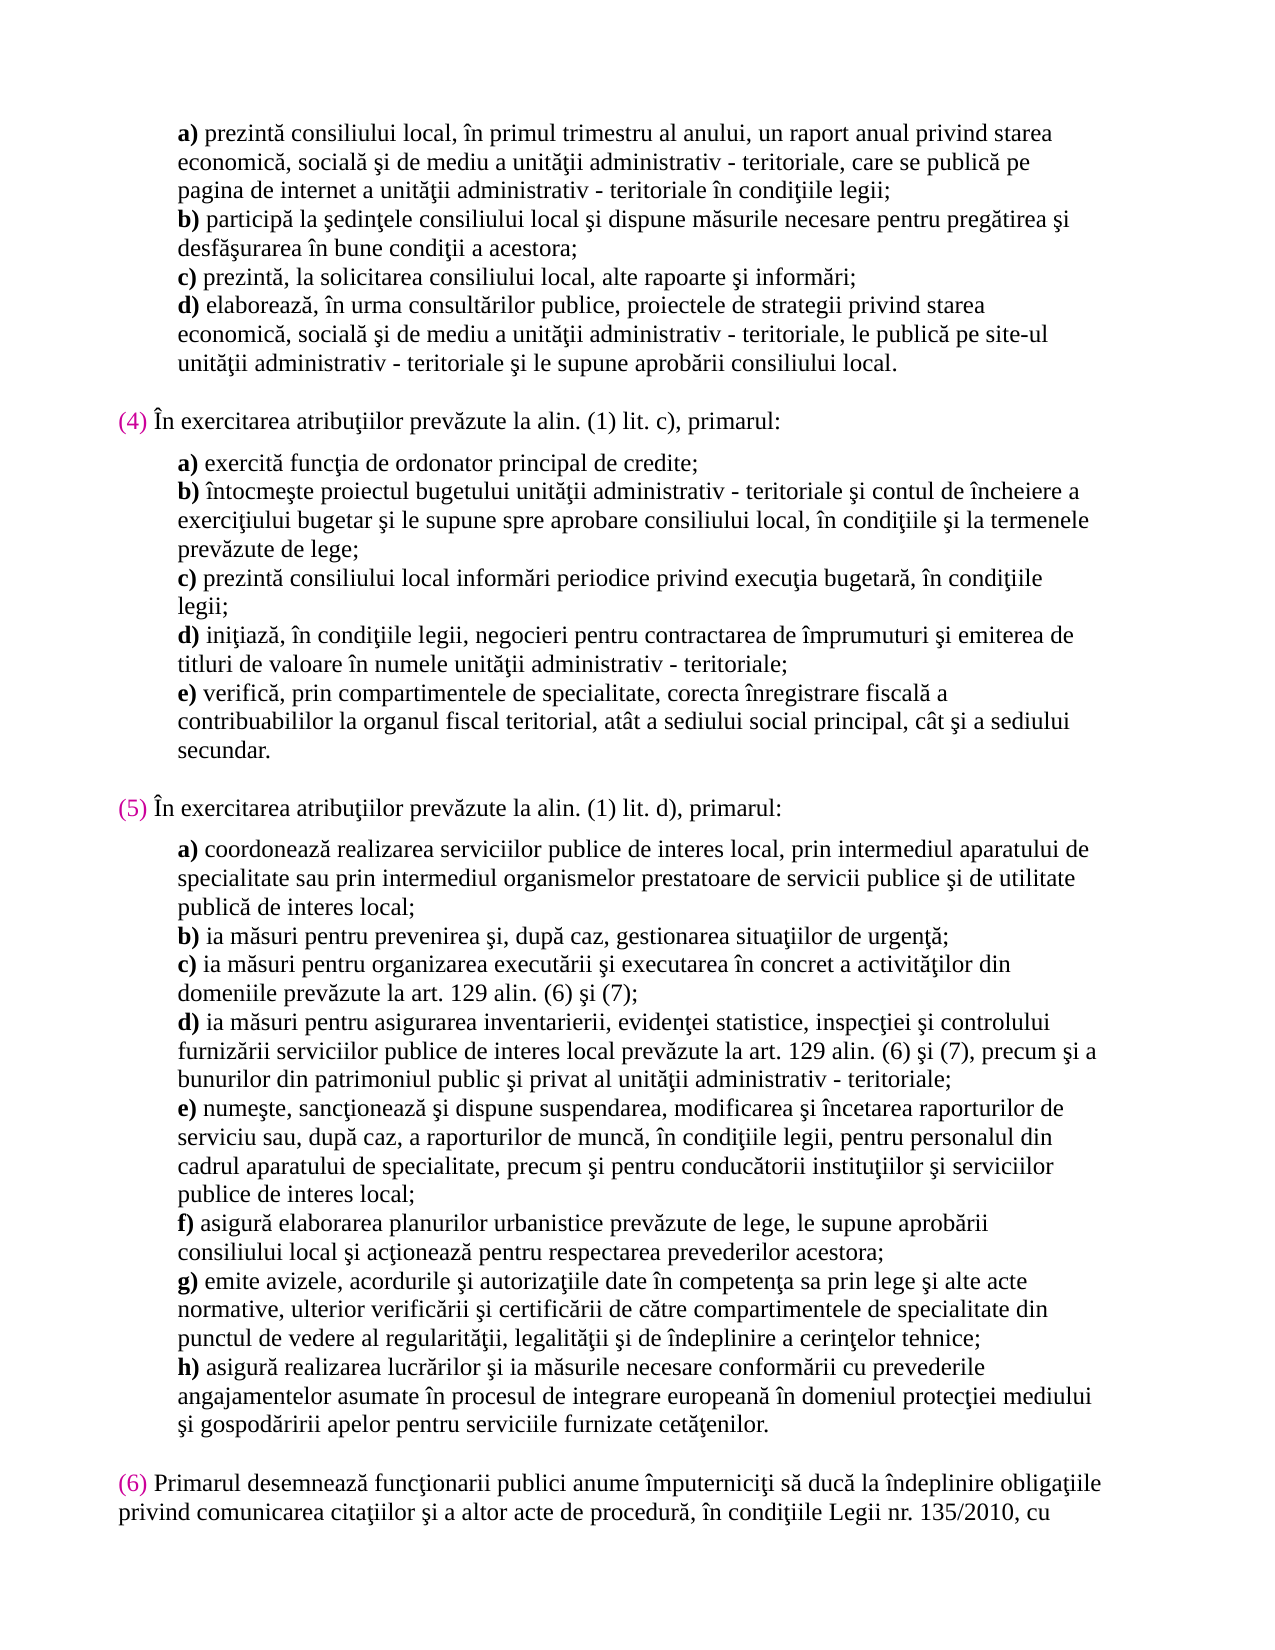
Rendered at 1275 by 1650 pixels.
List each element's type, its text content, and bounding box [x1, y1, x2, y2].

text a) prezintă consiliului local, în primul trimestru al anului, un raport anual privind starea economică, socială şi de mediu a unităţii administrativ - teritoriale, care se publică pe pagina de internet a unităţii administrativ - teritoriale în condiţiile legii; b) participă la şedinţele consiliului local şi dispune măsurile necesare pentru pregătirea şi desfăşurarea în bune condiţii a acestora; c) prezintă, la solicitarea consiliului local, alte rapoarte şi informări; d) elaborează, în urma consultărilor publice, proiectele de strategii privind starea economică, socială şi de mediu a unităţii administrativ - teritoriale, le publică pe site-ul unităţii administrativ - teritoriale şi le supune aprobării consiliului local. [177, 118, 1098, 377]
text (4) În exercitarea atribuţiilor prevăzute la alin. (1) lit. c), primarul: [118, 406, 1157, 435]
text (5) În exercitarea atribuţiilor prevăzute la alin. (1) lit. d), primarul: [118, 793, 1157, 822]
text a) coordonează realizarea serviciilor publice de interes local, prin intermediul aparatului de specialitate sau prin intermediul organismelor prestatoare de servicii publice şi de utilitate publică de interes local; b) ia măsuri pentru prevenirea şi, după caz, gestionarea situaţiilor de urgenţă; c) ia măsuri pentru organizarea executării şi executarea în concret a activităţilor din domeniile prevăzute la art. 129 alin. (6) şi (7); d) ia măsuri pentru asigurarea inventarierii, evidenţei statistice, inspecţiei şi controlului furnizării serviciilor publice de interes local prevăzute la art. 129 alin. (6) şi (7), precum şi a bunurilor din patrimoniul public şi privat al unităţii administrativ - teritoriale; e) numeşte, sancţionează şi dispune suspendarea, modificarea şi încetarea raporturilor de serviciu sau, după caz, a raporturilor de muncă, în condiţiile legii, pentru personalul din cadrul aparatului de specialitate, precum şi pentru conducătorii instituţiilor şi serviciilor publice de interes local; f) asigură elaborarea planurilor urbanistice prevăzute de lege, le supune aprobării consiliului local şi acţionează pentru respectarea prevederilor acestora; g) emite avizele, acordurile şi autorizaţiile date în competenţa sa prin lege şi alte acte normative, ulterior verificării şi certificării de către compartimentele de specialitate din punctul de vedere al regularităţii, legalităţii şi de îndeplinire a cerinţelor tehnice; h) asigură realizarea lucrărilor şi ia măsurile necesare conformării cu prevederile angajamentelor asumate în procesul de integrare europeană în domeniul protecţiei mediului şi gospodăririi apelor pentru serviciile furnizate cetăţenilor. [177, 834, 1098, 1438]
text (6) Primarul desemnează funcţionarii publici anume împuterniciţi să ducă la îndeplinire obligaţiile privind comunicarea citaţiilor şi a altor acte de procedură, în condiţiile Legii nr. 135/2010, cu [118, 1468, 1157, 1525]
text a) exercită funcţia de ordonator principal de credite; b) întocmeşte proiectul bugetului unităţii administrativ - teritoriale şi contul de încheiere a exerciţiului bugetar şi le supune spre aprobare consiliului local, în condiţiile şi la termenele prevăzute de lege; c) prezintă consiliului local informări periodice privind execuţia bugetară, în condiţiile legii; d) iniţiază, în condiţiile legii, negocieri pentru contractarea de împrumuturi şi emiterea de titluri de valoare în numele unităţii administrativ - teritoriale; e) verifică, prin compartimentele de specialitate, corecta înregistrare fiscală a contribuabililor la organul fiscal teritorial, atât a sediului social principal, cât şi a sediului secundar. [177, 448, 1098, 764]
